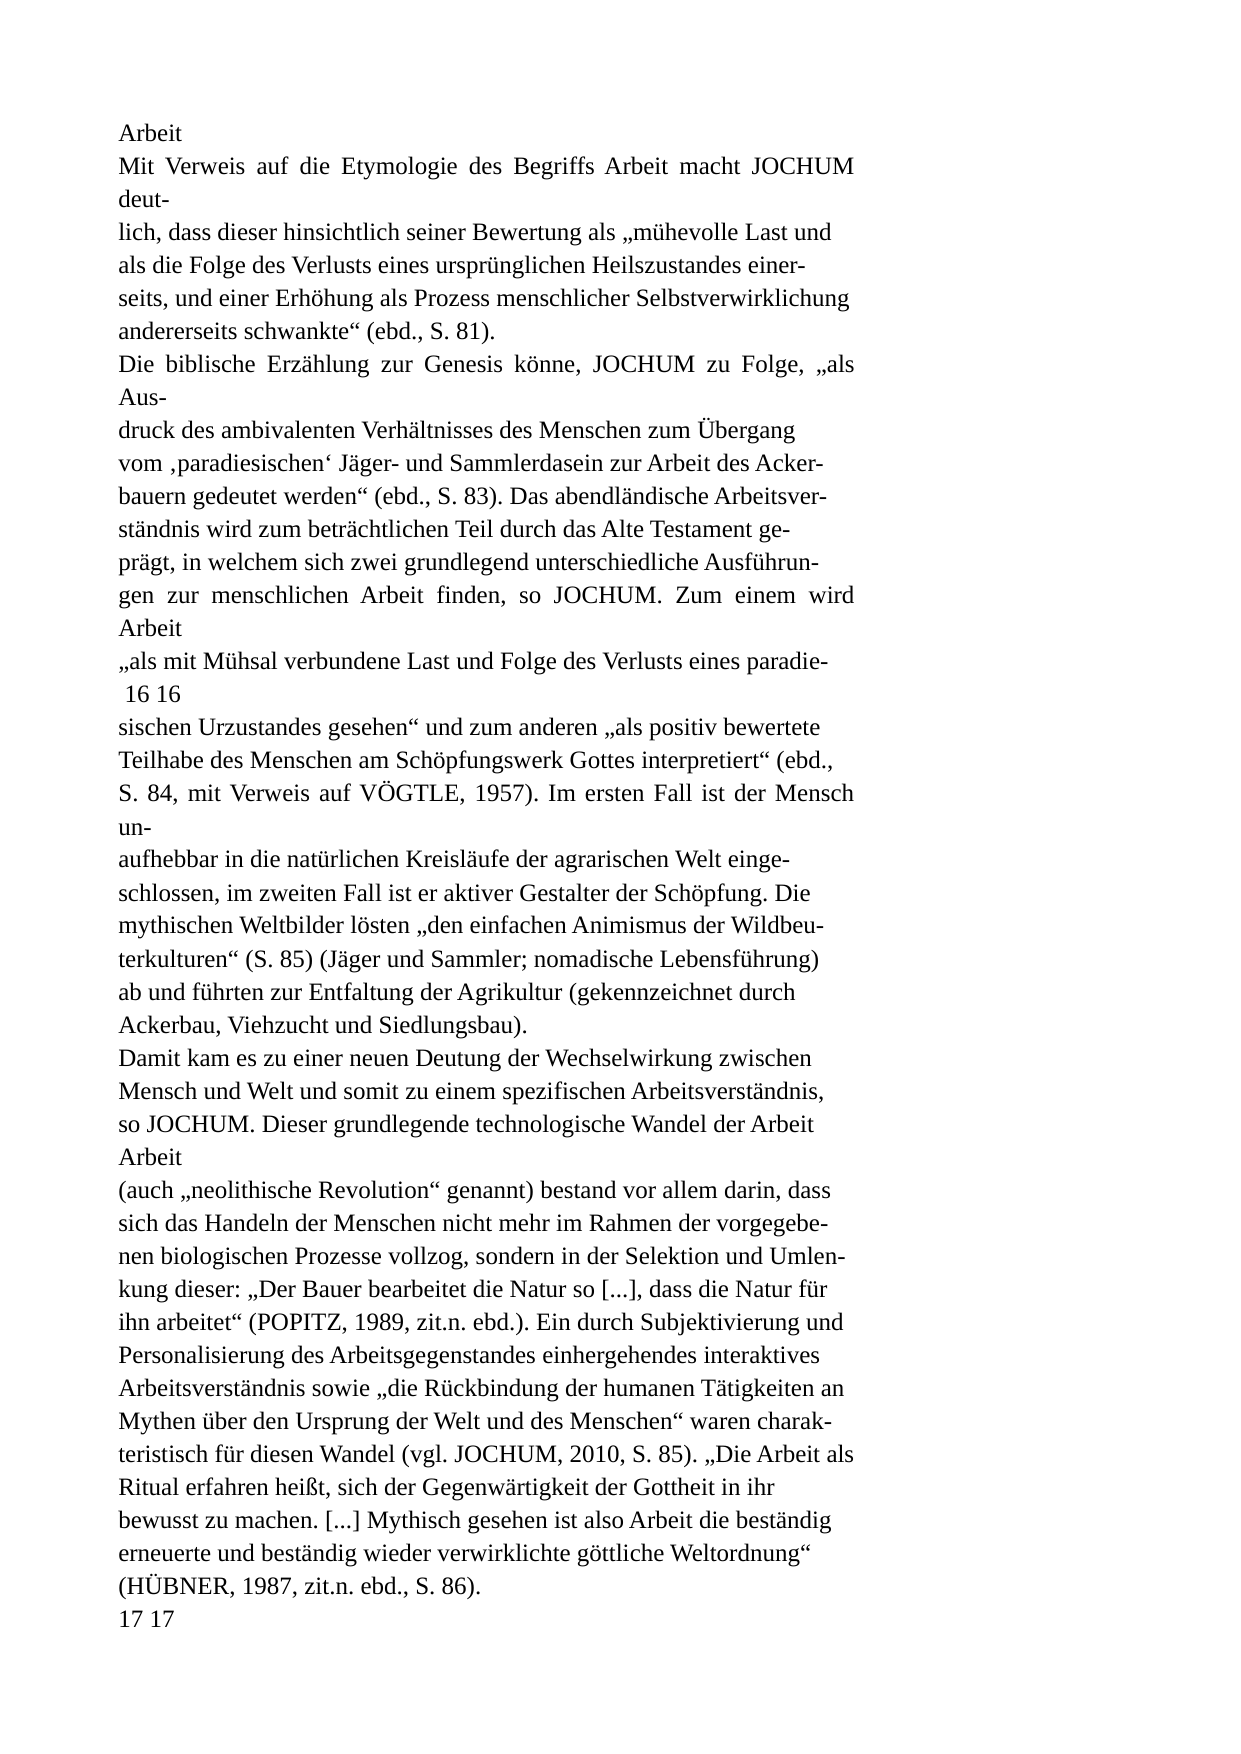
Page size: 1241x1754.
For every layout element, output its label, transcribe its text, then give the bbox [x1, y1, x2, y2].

text prägt, in welchem sich zwei grundlegend unterschiedliche Ausführun- [118, 547, 856, 576]
text aufhebbar in die natürlichen Kreisläufe der agrarischen Welt einge- [118, 844, 856, 873]
text andererseits schwankte“ (ebd., S. 81). [118, 316, 856, 345]
text teristisch für diesen Wandel (vgl. JOCHUM, 2010, S. 85). „Die Arbeit als [118, 1439, 856, 1468]
text ständnis wird zum beträchtlichen Teil durch das Alte Testament ge- [118, 514, 856, 543]
text bewusst zu machen. [...] Mythisch gesehen ist also Arbeit die beständig [118, 1505, 856, 1534]
text Teilhabe des Menschen am Schöpfungswerk Gottes interpretiert“ (ebd., [118, 746, 856, 774]
text ab und führten zur Entfaltung der Agrikultur (gekennzeichnet durch [118, 977, 856, 1005]
text Arbeitsverständnis sowie „die Rückbindung der humanen Tätigkeiten an [118, 1373, 856, 1402]
text 17 17 [118, 1604, 856, 1633]
text mythischen Weltbilder lösten „den einfachen Animismus der Wildbeu- [118, 911, 856, 939]
text Ackerbau, Viehzucht und Siedlungsbau). [118, 1010, 856, 1038]
text (auch „neolithische Revolution“ genannt) bestand vor allem darin, dass [118, 1175, 856, 1203]
text schlossen, im zweiten Fall ist er aktiver Gestalter der Schöpfung. Die [118, 878, 856, 906]
text Arbeit [118, 118, 856, 147]
text Die biblische Erzählung zur Genesis könne, JOCHUM zu Folge, „als Aus- [118, 349, 856, 411]
text kung dieser: „Der Bauer bearbeitet die Natur so [...], dass die Natur für [118, 1274, 856, 1303]
text nen biologischen Prozesse vollzog, sondern in der Selektion und Umlen- [118, 1241, 856, 1269]
text Mythen über den Ursprung der Welt und des Menschen“ waren charak- [118, 1406, 856, 1435]
text als die Folge des Verlusts eines ursprünglichen Heilszustandes einer- [118, 250, 856, 279]
text Arbeit [118, 1142, 856, 1171]
text Mensch und Welt und somit zu einem spezifischen Arbeitsverständnis, [118, 1076, 856, 1104]
text so JOCHUM. Dieser grundlegende technologische Wandel der Arbeit [118, 1109, 856, 1137]
text (HÜBNER, 1987, zit.n. ebd., S. 86). [118, 1571, 856, 1600]
text druck des ambivalenten Verhältnisses des Menschen zum Übergang [118, 415, 856, 444]
text bauern gedeutet werden“ (ebd., S. 83). Das abendländische Arbeitsver- [118, 481, 856, 510]
text seits, und einer Erhöhung als Prozess menschlicher Selbstverwirklichung [118, 283, 856, 312]
text sischen Urzustandes gesehen“ und zum anderen „als positiv bewertete [118, 712, 856, 741]
text sich das Handeln der Menschen nicht mehr im Rahmen der vorgegebe- [118, 1208, 856, 1237]
text 16 16 [118, 679, 856, 708]
text „als mit Mühsal verbundene Last und Folge des Verlusts eines paradie- [118, 646, 856, 675]
text Personalisierung des Arbeitsgegenstandes einhergehendes interaktives [118, 1340, 856, 1369]
text gen zur menschlichen Arbeit finden, so JOCHUM. Zum einem wird Arbeit [118, 580, 856, 642]
text Mit Verweis auf die Etymologie des Begriffs Arbeit macht JOCHUM deut- [118, 151, 856, 213]
text lich, dass dieser hinsichtlich seiner Bewertung als „mühevolle Last und [118, 217, 856, 246]
text erneuerte und beständig wieder verwirklichte göttliche Weltordnung“ [118, 1538, 856, 1567]
text ihn arbeitet“ (POPITZ, 1989, zit.n. ebd.). Ein durch Subjektivierung und [118, 1307, 856, 1336]
text terkulturen“ (S. 85) (Jäger und Sammler; nomadische Lebensführung) [118, 944, 856, 972]
text Ritual erfahren heißt, sich der Gegenwärtigkeit der Gottheit in ihr [118, 1472, 856, 1501]
text vom ‚paradiesischen‘ Jäger- und Sammlerdasein zur Arbeit des Acker- [118, 448, 856, 477]
text S. 84, mit Verweis auf VÖGTLE, 1957). Im ersten Fall ist der Mensch un- [118, 778, 856, 840]
text Damit kam es zu einer neuen Deutung der Wechselwirkung zwischen [118, 1043, 856, 1071]
